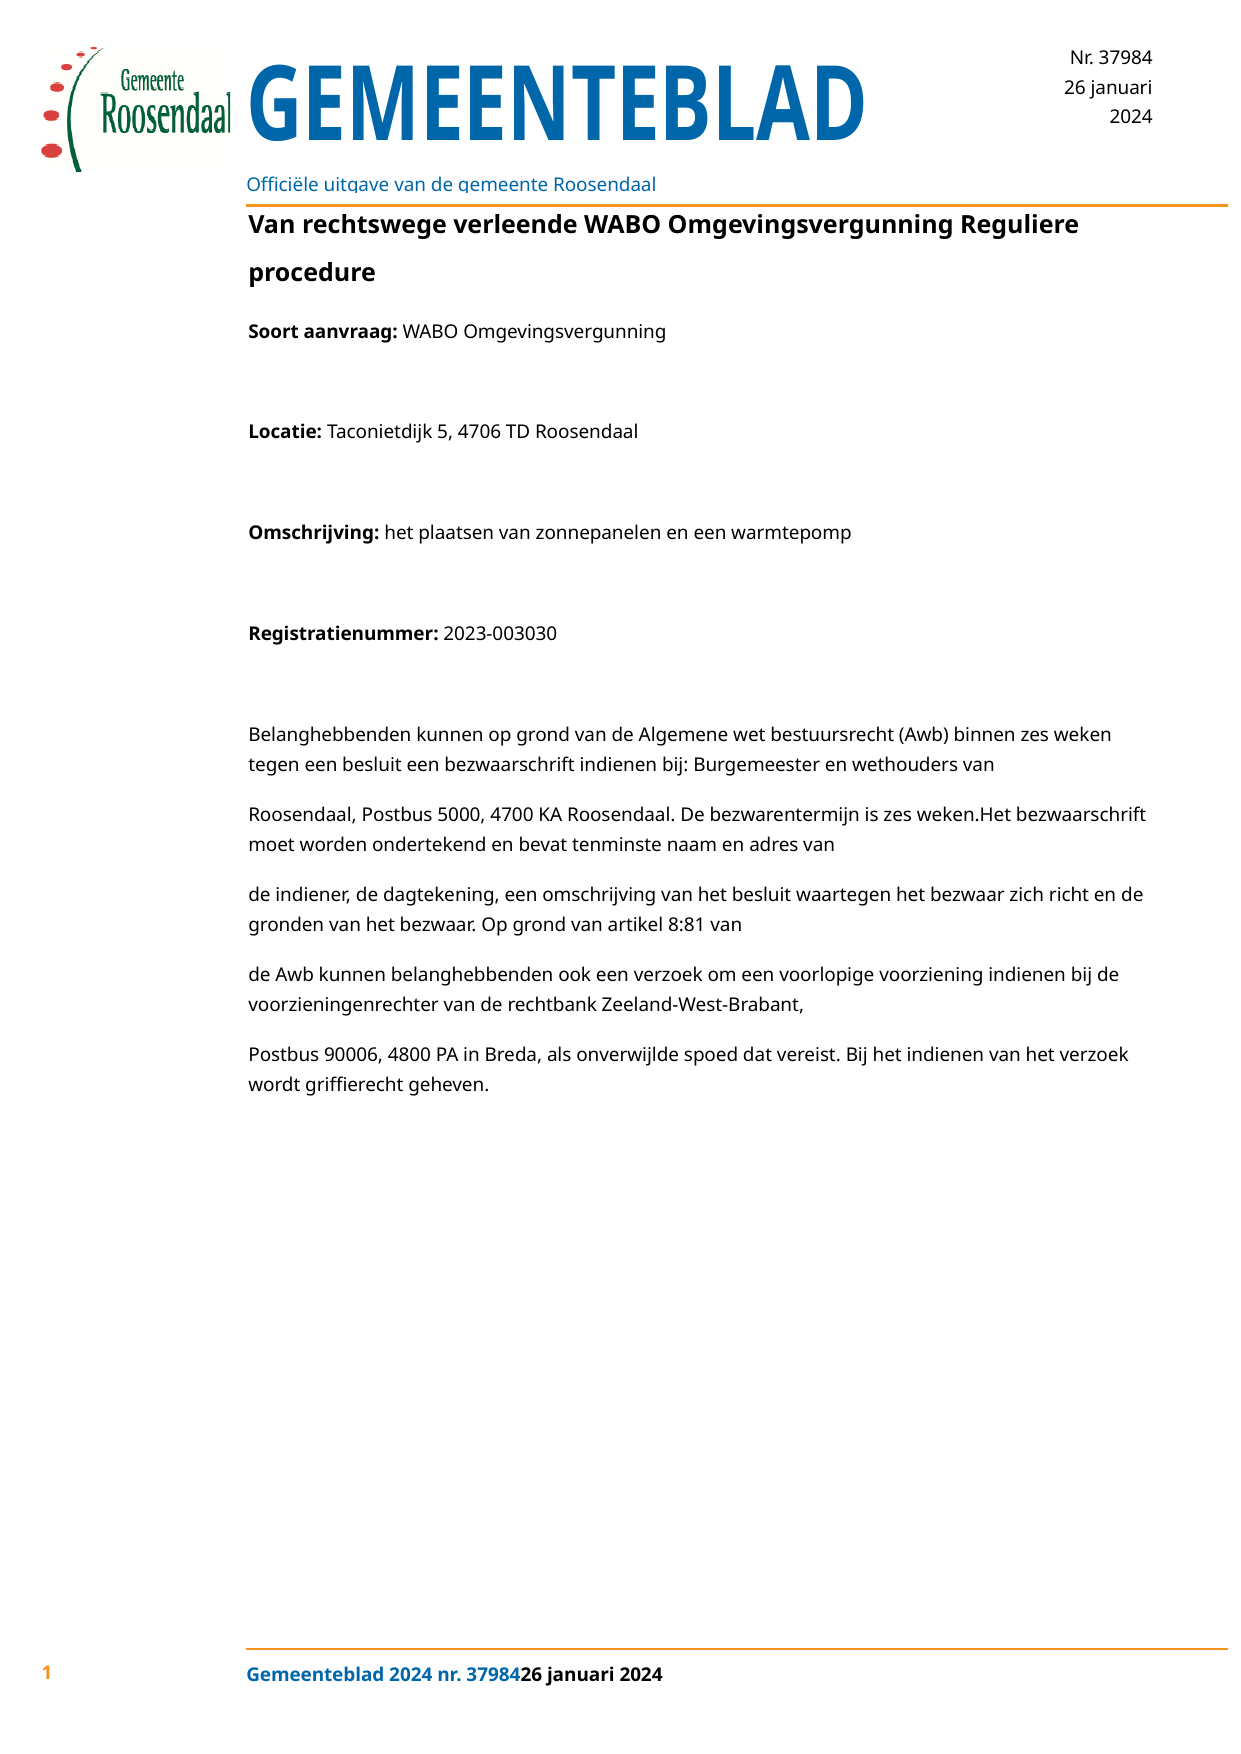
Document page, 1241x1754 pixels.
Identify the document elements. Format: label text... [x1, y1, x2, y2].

text Roosendaal, Postbus 5000, 4700 KA Roosendaal. De bezwarentermijn is zes weken.Het bezwaarschrift moet worden ondertekend en bevat tenminste naam en adres van [248, 801, 1152, 857]
text de Awb kunnen belanghebbenden ook een verzoek om een voorlopige voorziening indienen bij de voorzieningenrechter van de rechtbank Zeeland-West-Brabant, [248, 961, 1152, 1017]
text Van rechtswege verleende WABO Omgevingsvergunning Reguliere procedure [248, 207, 1152, 288]
text Locatie: Taconietdijk 5, 4706 TD Roosendaal [248, 419, 1152, 444]
text Soort aanvraag: WABO Omgevingsvergunning [248, 318, 1152, 344]
text Postbus 90006, 4800 PA in Breda, als onverwijlde spoed dat vereist. Bij het indienen van het verzoek wordt griffierecht geheven. [248, 1041, 1152, 1097]
picture [41, 47, 231, 172]
text de indiener, de dagtekening, een omschrijving van het besluit waartegen het bezwaar zich richt en de gronden van het bezwaar. Op grond van artikel 8:81 van [248, 881, 1152, 937]
text Registratienummer: 2023-003030 [248, 620, 1152, 646]
text Belanghebbenden kunnen op grond van de Algemene wet bestuursrecht (Awb) binnen zes weken tegen een besluit een bezwaarschrift indienen bij: Burgemeester en wethouders van [248, 721, 1152, 777]
text Omschrijving: het plaatsen van zonnepanelen en een warmtepomp [248, 519, 1152, 545]
